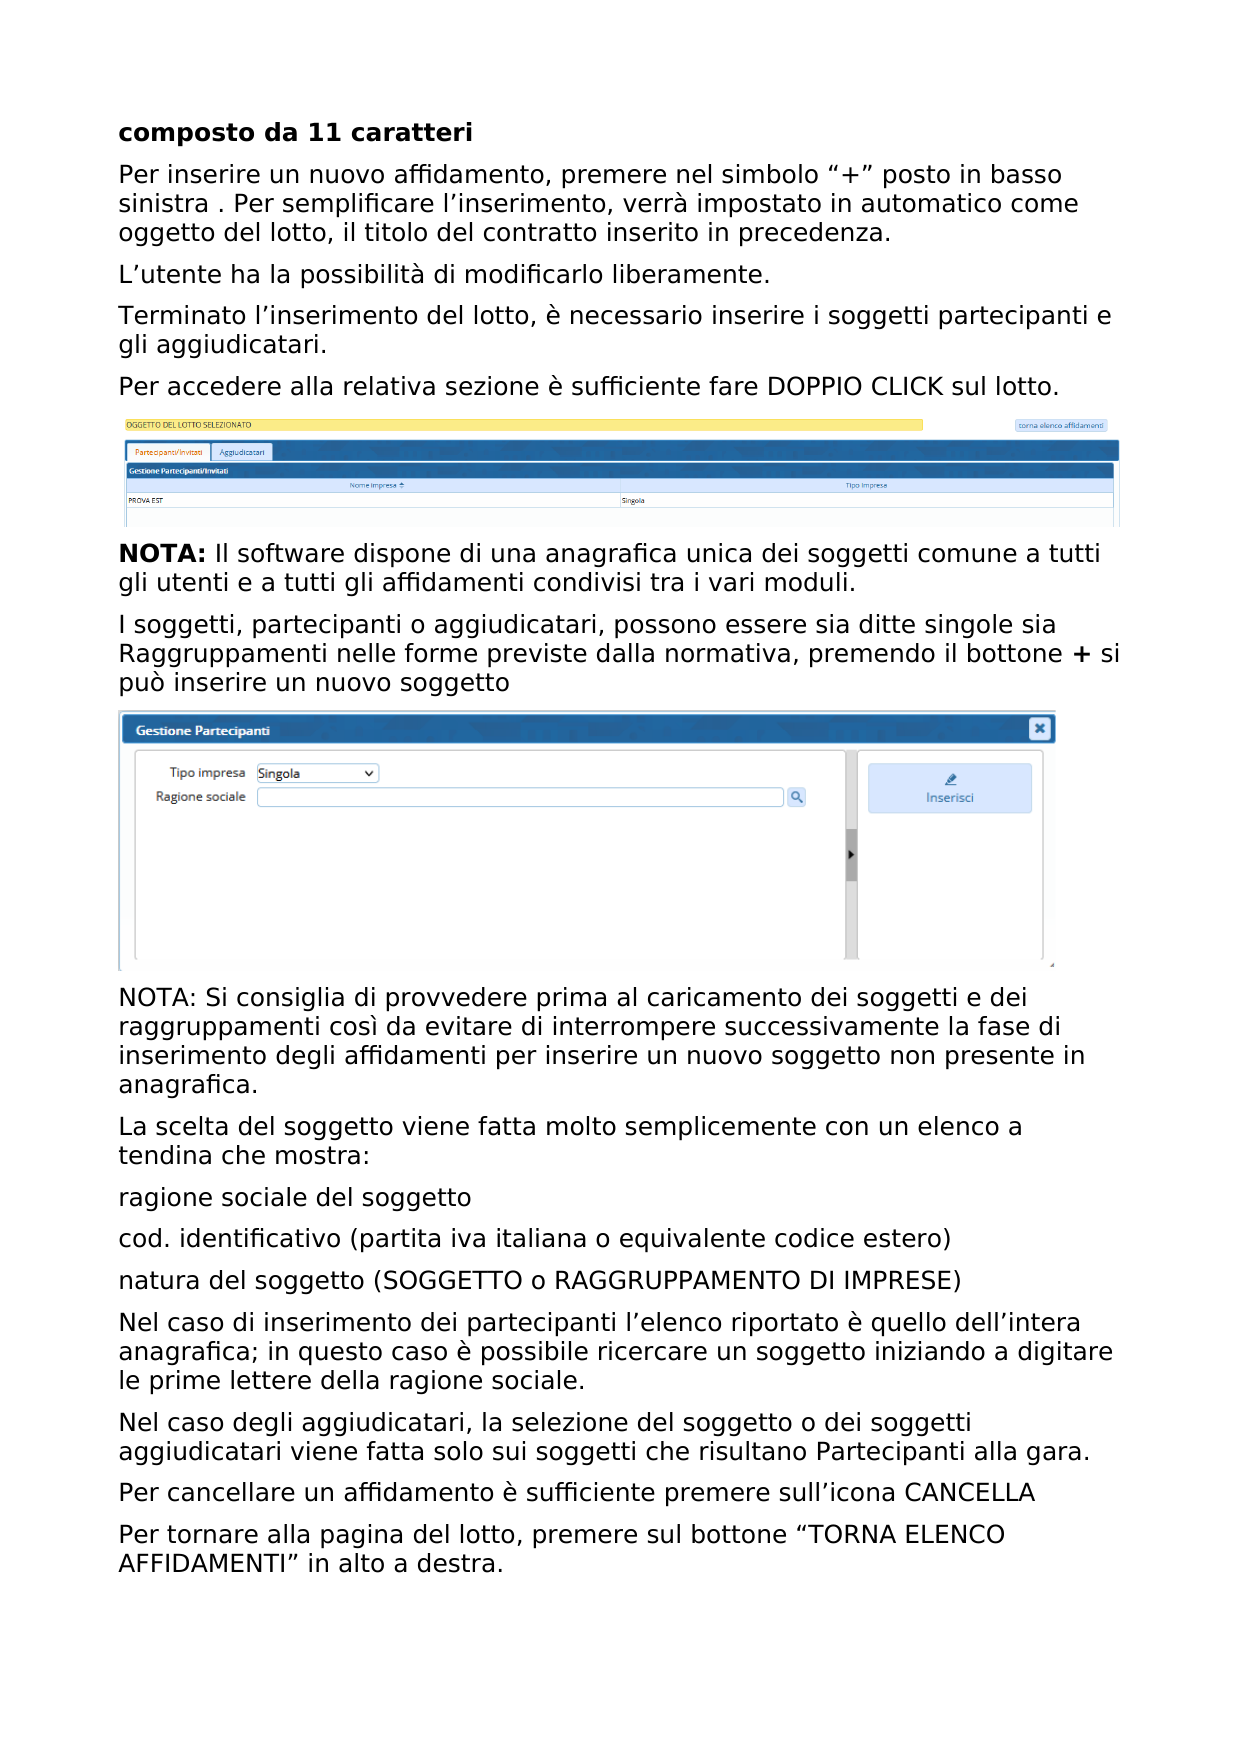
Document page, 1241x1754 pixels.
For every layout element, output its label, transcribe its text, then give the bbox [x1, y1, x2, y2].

text NOTA: Il software dispone di una anagrafica unica dei soggetti comune a tutti gli utenti e a tutti gli affidamenti condivisi tra i vari moduli. [118, 539, 1122, 597]
text natura del soggetto (SOGGETTO o RAGGRUPPAMENTO DI IMPRESE) [118, 1266, 1122, 1295]
text Per inserire un nuovo affidamento, premere nel simbolo “+” posto in basso sinistra . Per semplificare l’inserimento, verrà impostato in automatico come oggetto del lotto, il titolo del contratto inserito in precedenza. [118, 160, 1122, 247]
text cod. identificativo (partita iva italiana o equivalente codice estero) [118, 1224, 1122, 1254]
picture [118, 413, 1123, 527]
text Nel caso degli aggiudicatari, la selezione del soggetto o dei soggetti aggiudicatari viene fatta solo sui soggetti che risultano Partecipanti alla gara. [118, 1408, 1122, 1466]
text L’utente ha la possibilità di modificarlo liberamente. [118, 260, 1122, 289]
text NOTA: Si consiglia di provvedere prima al caricamento dei soggetti e dei raggruppamenti così da evitare di interrompere successivamente la fase di inserimento degli affidamenti per inserire un nuovo soggetto non presente in anagrafica. [118, 983, 1122, 1099]
text Per cancellare un affidamento è sufficiente premere sull’icona CANCELLA [118, 1479, 1122, 1508]
text La scelta del soggetto viene fatta molto semplicemente con un elenco a tendina che mostra: [118, 1112, 1122, 1170]
text I soggetti, partecipanti o aggiudicatari, possono essere sia ditte singole sia Raggruppamenti nelle forme previste dalla normativa, premendo il bottone + si può inserire un nuovo soggetto [118, 610, 1122, 697]
text Nel caso di inserimento dei partecipanti l’elenco riportato è quello dell’intera anagrafica; in questo caso è possibile ricercare un soggetto iniziando a digitare le prime lettere della ragione sociale. [118, 1308, 1122, 1395]
text Per accedere alla relativa sezione è sufficiente fare DOPPIO CLICK sul lotto. [118, 372, 1122, 401]
text Per tornare alla pagina del lotto, premere sul bottone “TORNA ELENCO AFFIDAMENTI” in alto a destra. [118, 1520, 1122, 1579]
picture [118, 710, 1056, 971]
text composto da 11 caratteri [118, 118, 1122, 147]
text Terminato l’inserimento del lotto, è necessario inserire i soggetti partecipanti e gli aggiudicatari. [118, 301, 1122, 360]
text ragione sociale del soggetto [118, 1183, 1122, 1212]
